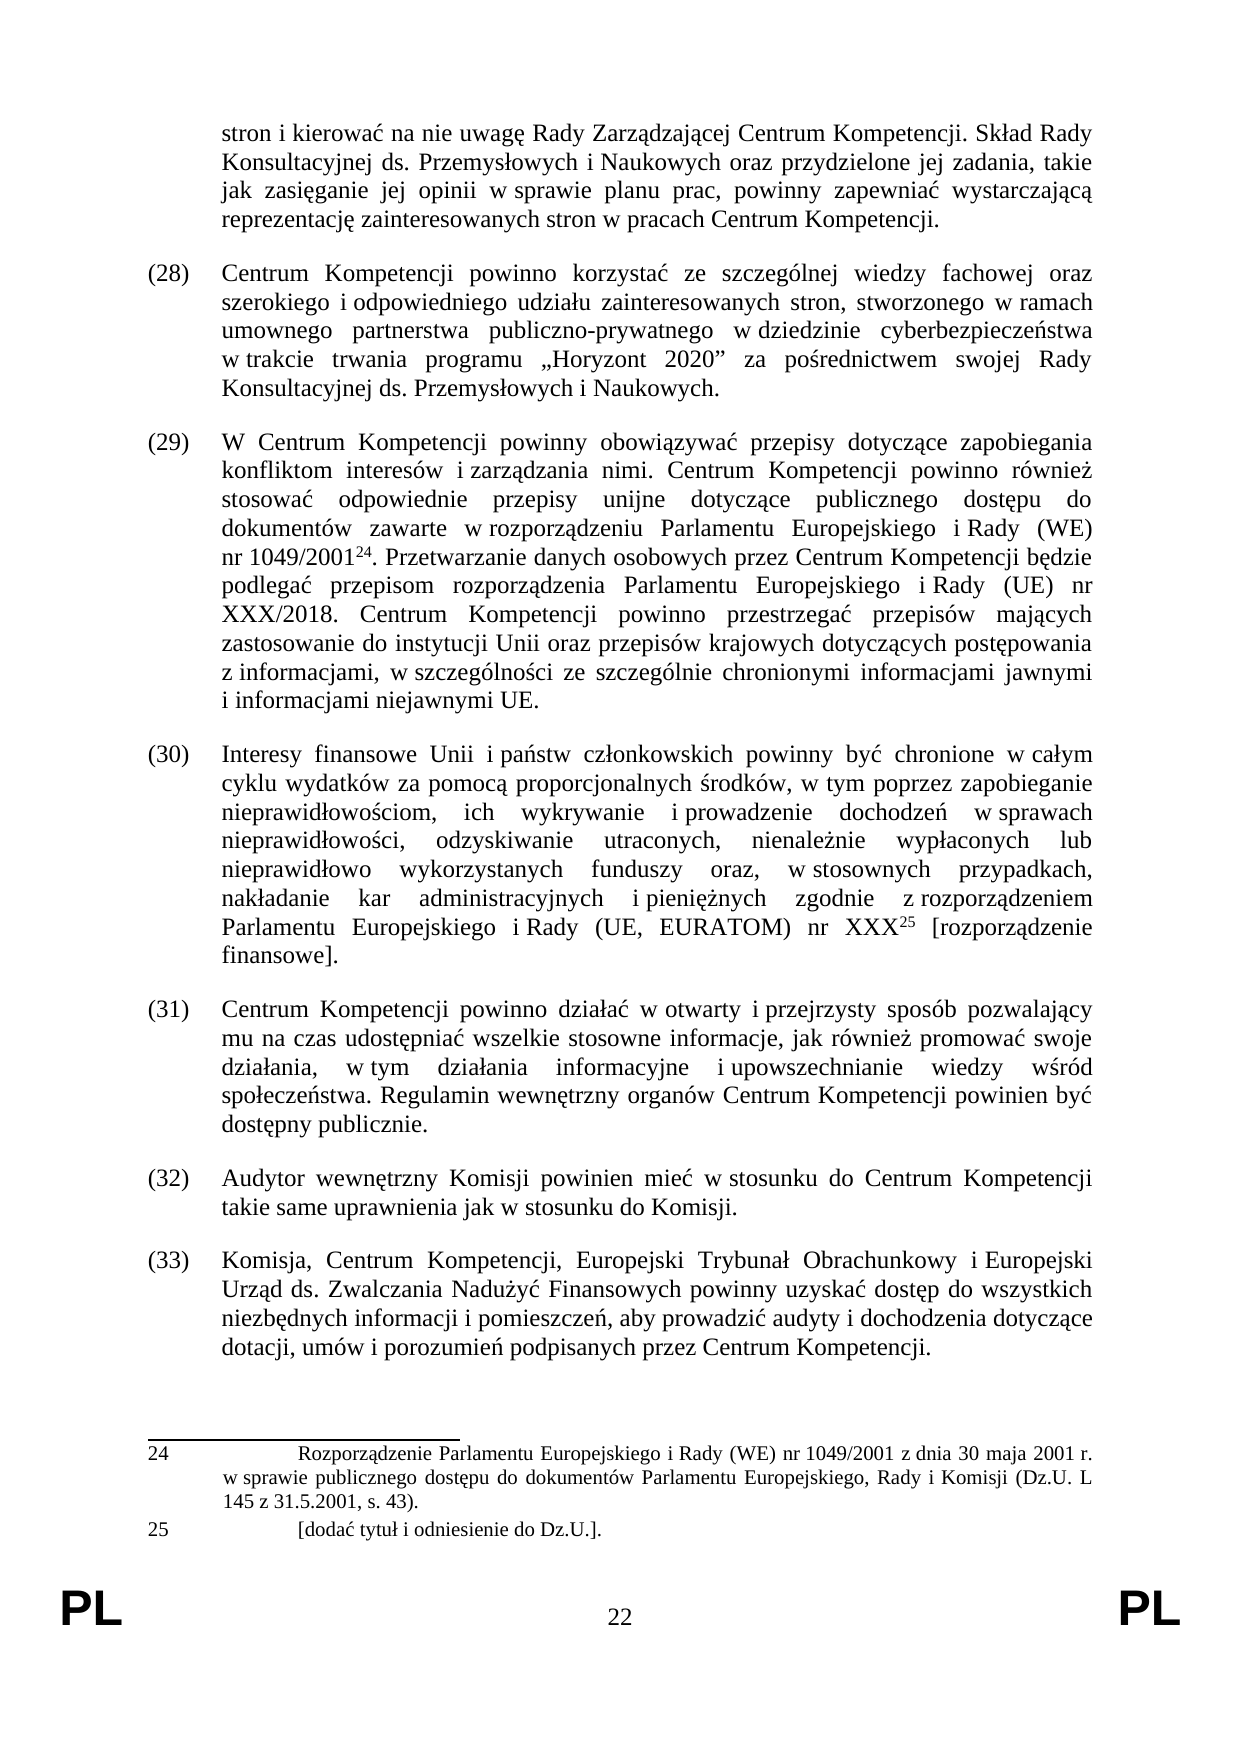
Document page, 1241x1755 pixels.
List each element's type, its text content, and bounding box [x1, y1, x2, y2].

text (32) Audytor wewnętrzny Komisji powinien mieć w stosunku do Centrum Kompetencji takie same uprawnienia jak w stosunku do Komisji. [148, 1163, 1093, 1221]
text (31) Centrum Kompetencji powinno działać w otwarty i przejrzysty sposób pozwalający mu na czas udostępniać wszelkie stosowne informacje, jak również promować swoje działania, w tym działania informacyjne i upowszechnianie wiedzy wśród społeczeństwa. Regulamin wewnętrzny organów Centrum Kompetencji powinien być dostępny publicznie. [148, 994, 1093, 1138]
text (30) Interesy finansowe Unii i państw członkowskich powinny być chronione w całym cyklu wydatków za pomocą proporcjonalnych środków, w tym poprzez zapobieganie nieprawidłowościom, ich wykrywanie i prowadzenie dochodzeń w sprawach nieprawidłowości, odzyskiwanie utraconych, nienależnie wypłaconych lub nieprawidłowo wykorzystanych funduszy oraz, w stosownych przypadkach, nakładanie kar administracyjnych i pieniężnych zgodnie z rozporządzeniem Parlamentu Europejskiego i Rady (UE, EURATOM) nr XXX [rozporządzenie finansowe]. [148, 739, 1093, 969]
text (33) Komisja, Centrum Kompetencji, Europejski Trybunał Obrachunkowy i Europejski Urząd ds. Zwalczania Nadużyć Finansowych powinny uzyskać dostęp do wszystkich niezbędnych informacji i pomieszczeń, aby prowadzić audyty i dochodzenia dotyczące dotacji, umów i porozumień podpisanych przez Centrum Kompetencji. [148, 1246, 1093, 1361]
text stron i kierować na nie uwagę Rady Zarządzającej Centrum Kompetencji. Skład Rady Konsultacyjnej ds. Przemysłowych i Naukowych oraz przydzielone jej zadania, takie jak zasięganie jej opinii w sprawie planu prac, powinny zapewniać wystarczającą reprezentację zainteresowanych stron w pracach Centrum Kompetencji. [148, 118, 1093, 233]
text [dodać tytuł i odniesienie do Dz.U.]. [148, 1517, 1093, 1541]
text Rozporządzenie Parlamentu Europejskiego i Rady (WE) nr 1049/2001 z dnia 30 maja 2001 r. w sprawie publicznego dostępu do dokumentów Parlamentu Europejskiego, Rady i Komisji (Dz.U. L 145 z 31.5.2001, s. 43). [148, 1441, 1093, 1513]
text (29) W Centrum Kompetencji powinny obowiązywać przepisy dotyczące zapobiegania konfliktom interesów i zarządzania nimi. Centrum Kompetencji powinno również stosować odpowiednie przepisy unijne dotyczące publicznego dostępu do dokumentów zawarte w rozporządzeniu Parlamentu Europejskiego i Rady (WE) nr 1049/2001. Przetwarzanie danych osobowych przez Centrum Kompetencji będzie podlegać przepisom rozporządzenia Parlamentu Europejskiego i Rady (UE) nr XXX/2018. Centrum Kompetencji powinno przestrzegać przepisów mających zastosowanie do instytucji Unii oraz przepisów krajowych dotyczących postępowania z informacjami, w szczególności ze szczególnie chronionymi informacjami jawnymi i informacjami niejawnymi UE. [148, 427, 1093, 714]
text (28) Centrum Kompetencji powinno korzystać ze szczególnej wiedzy fachowej oraz szerokiego i odpowiedniego udziału zainteresowanych stron, stworzonego w ramach umownego partnerstwa publiczno-prywatnego w dziedzinie cyberbezpieczeństwa w trakcie trwania programu „Horyzont 2020” za pośrednictwem swojej Rady Konsultacyjnej ds. Przemysłowych i Naukowych. [148, 258, 1093, 402]
